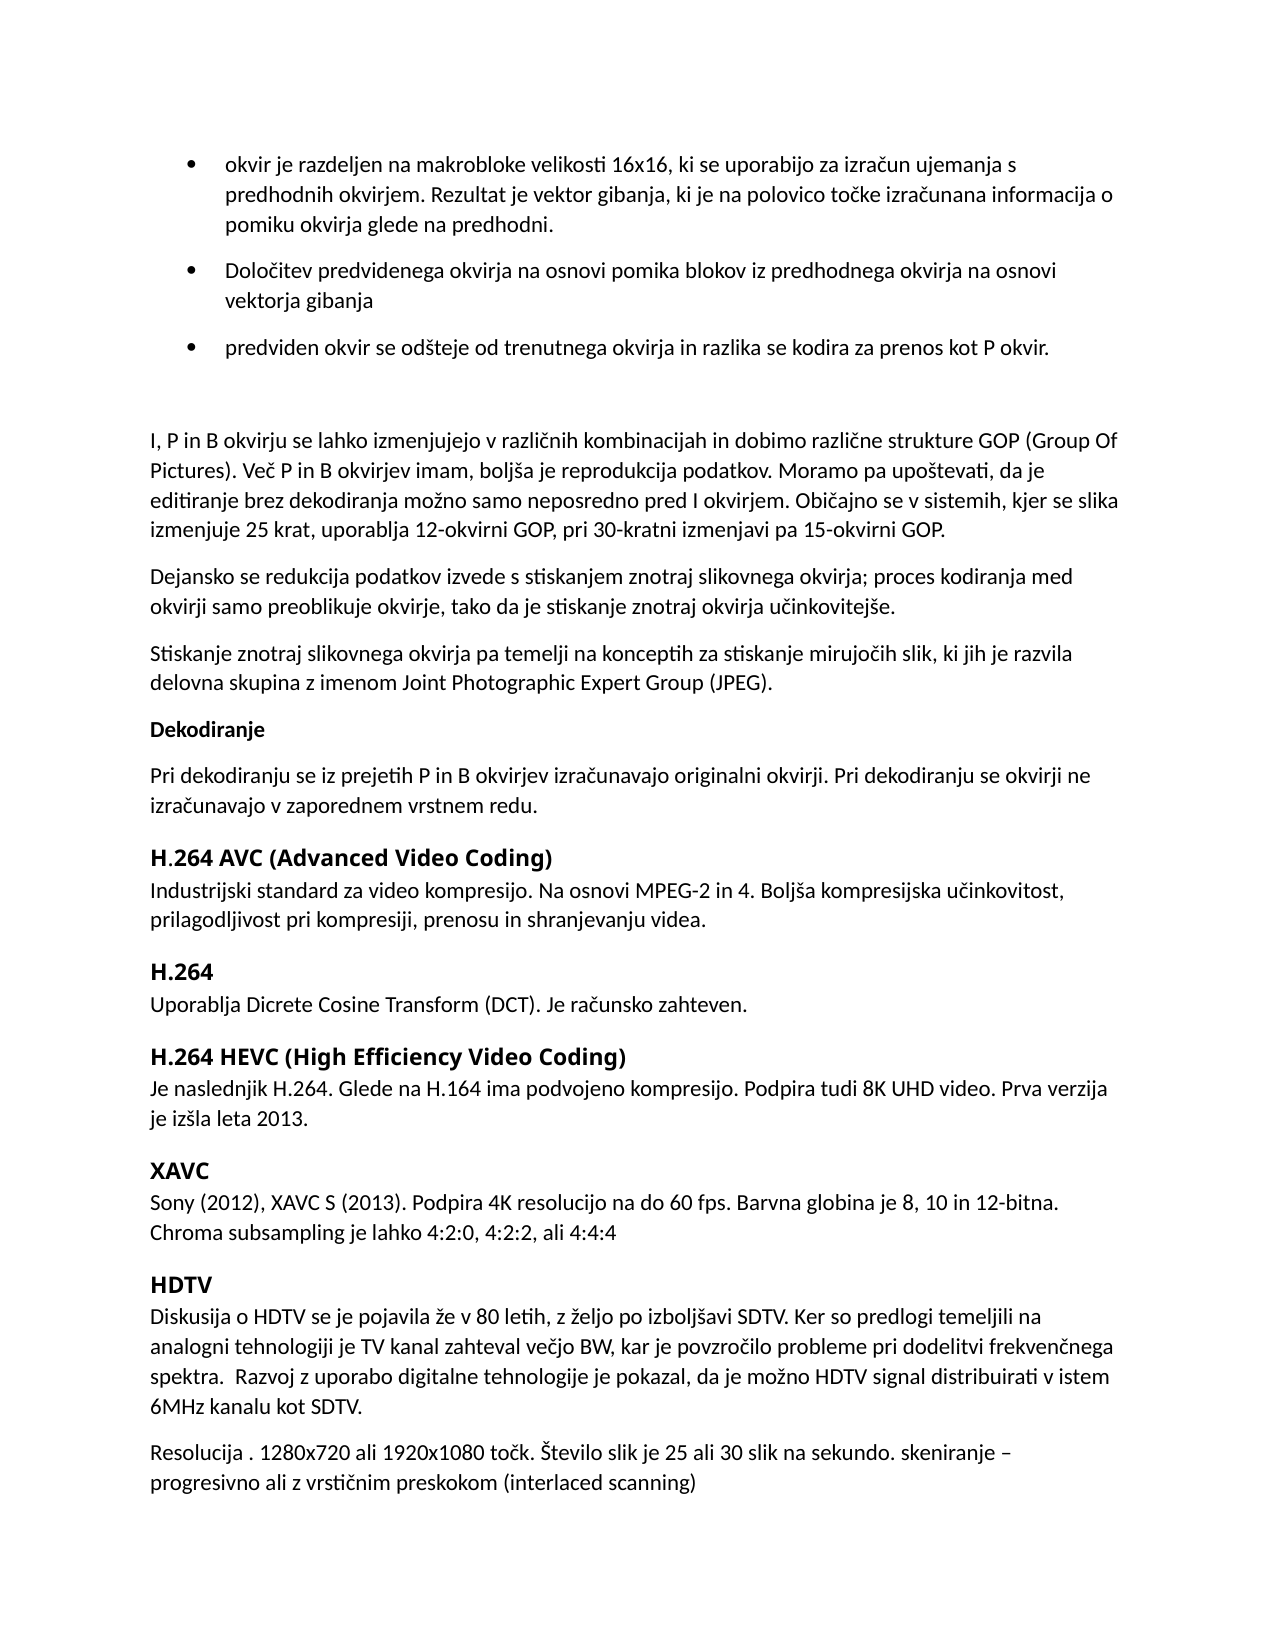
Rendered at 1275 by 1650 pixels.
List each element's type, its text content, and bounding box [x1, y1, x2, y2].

text Resolucija . 1280x720 ali 1920x1080 točk. Število slik je 25 ali 30 slik na sekundo. skeniranje – progresivno ali z vrstičnim preskokom (interlaced scanning) [150, 1438, 1125, 1496]
text Sony (2012), XAVC S (2013). Podpira 4K resolucijo na do 60 fps. Barvna globina je 8, 10 in 12-bitna. Chroma subsampling je lahko 4:2:0, 4:2:2, ali 4:4:4 [150, 1188, 1125, 1246]
subtitle HDTV [150, 1269, 1125, 1300]
text Diskusija o HDTV se je pojavila že v 80 letih, z željo po izboljšavi SDTV. Ker so predlogi temeljili na analogni tehnologiji je TV kanal zahteval večjo BW, kar je povzročilo probleme pri dodelitvi frekvenčnega spektra. Razvoj z uporabo digitalne tehnologije je pokazal, da je možno HDTV signal distribuirati v istem 6MHz kanalu kot SDTV. [150, 1302, 1125, 1420]
text Dejansko se redukcija podatkov izvede s stiskanjem znotraj slikovnega okvirja; proces kodiranja med okvirji samo preoblikuje okvirje, tako da je stiskanje znotraj okvirja učinkovitejše. [150, 562, 1125, 620]
subtitle H.264 HEVC (High Efficiency Video Coding) [150, 1041, 1125, 1072]
text Dekodiranje [150, 715, 1125, 743]
text Industrijski standard za video kompresijo. Na osnovi MPEG-2 in 4. Boljša kompresijska učinkovitost, prilagodljivost pri kompresiji, prenosu in shranjevanju videa. [150, 876, 1125, 934]
subtitle XAVC [150, 1154, 1125, 1186]
text Pri dekodiranju se iz prejetih P in B okvirjev izračunavajo originalni okvirji. Pri dekodiranju se okvirji ne izračunavajo v zaporednem vrstnem redu. [150, 762, 1125, 819]
text Je naslednjik H.264. Glede na H.164 ima podvojeno kompresijo. Podpira tudi 8K UHD video. Prva verzija je izšla leta 2013. [150, 1074, 1125, 1132]
list okvir je razdeljen na makrobloke velikosti 16x16, ki se uporabijo za izračun ujemanja s predhodnih okvirjem. Rezultat je vektor gibanja, ki je na polovico točke izračunana informacija o pomiku okvirja glede na predhodni. [187, 150, 1125, 238]
text Stiskanje znotraj slikovnega okvirja pa temelji na konceptih za stiskanje mirujočih slik, ki jih je razvila delovna skupina z imenom Joint Photographic Expert Group (JPEG). [150, 639, 1125, 697]
text I, P in B okvirju se lahko izmenjujejo v različnih kombinacijah in dobimo različne strukture GOP (Group Of Pictures). Več P in B okvirjev imam, boljša je reprodukcija podatkov. Moramo pa upoštevati, da je editiranje brez dekodiranja možno samo neposredno pred I okvirjem. Običajno se v sistemih, kjer se slika izmenjuje 25 krat, uporablja 12-okvirni GOP, pri 30-kratni izmenjavi pa 15-okvirni GOP. [150, 426, 1125, 544]
text Uporablja Dicrete Cosine Transform (DCT). Je računsko zahteven. [150, 990, 1125, 1018]
list Določitev predvidenega okvirja na osnovi pomika blokov iz predhodnega okvirja na osnovi vektorja gibanja [187, 256, 1125, 314]
subtitle H.264 AVC (Advanced Video Coding) [150, 842, 1125, 873]
subtitle H.264 [150, 956, 1125, 988]
list predviden okvir se odšteje od trenutnega okvirja in razlika se kodira za prenos kot P okvir. [187, 333, 1125, 361]
